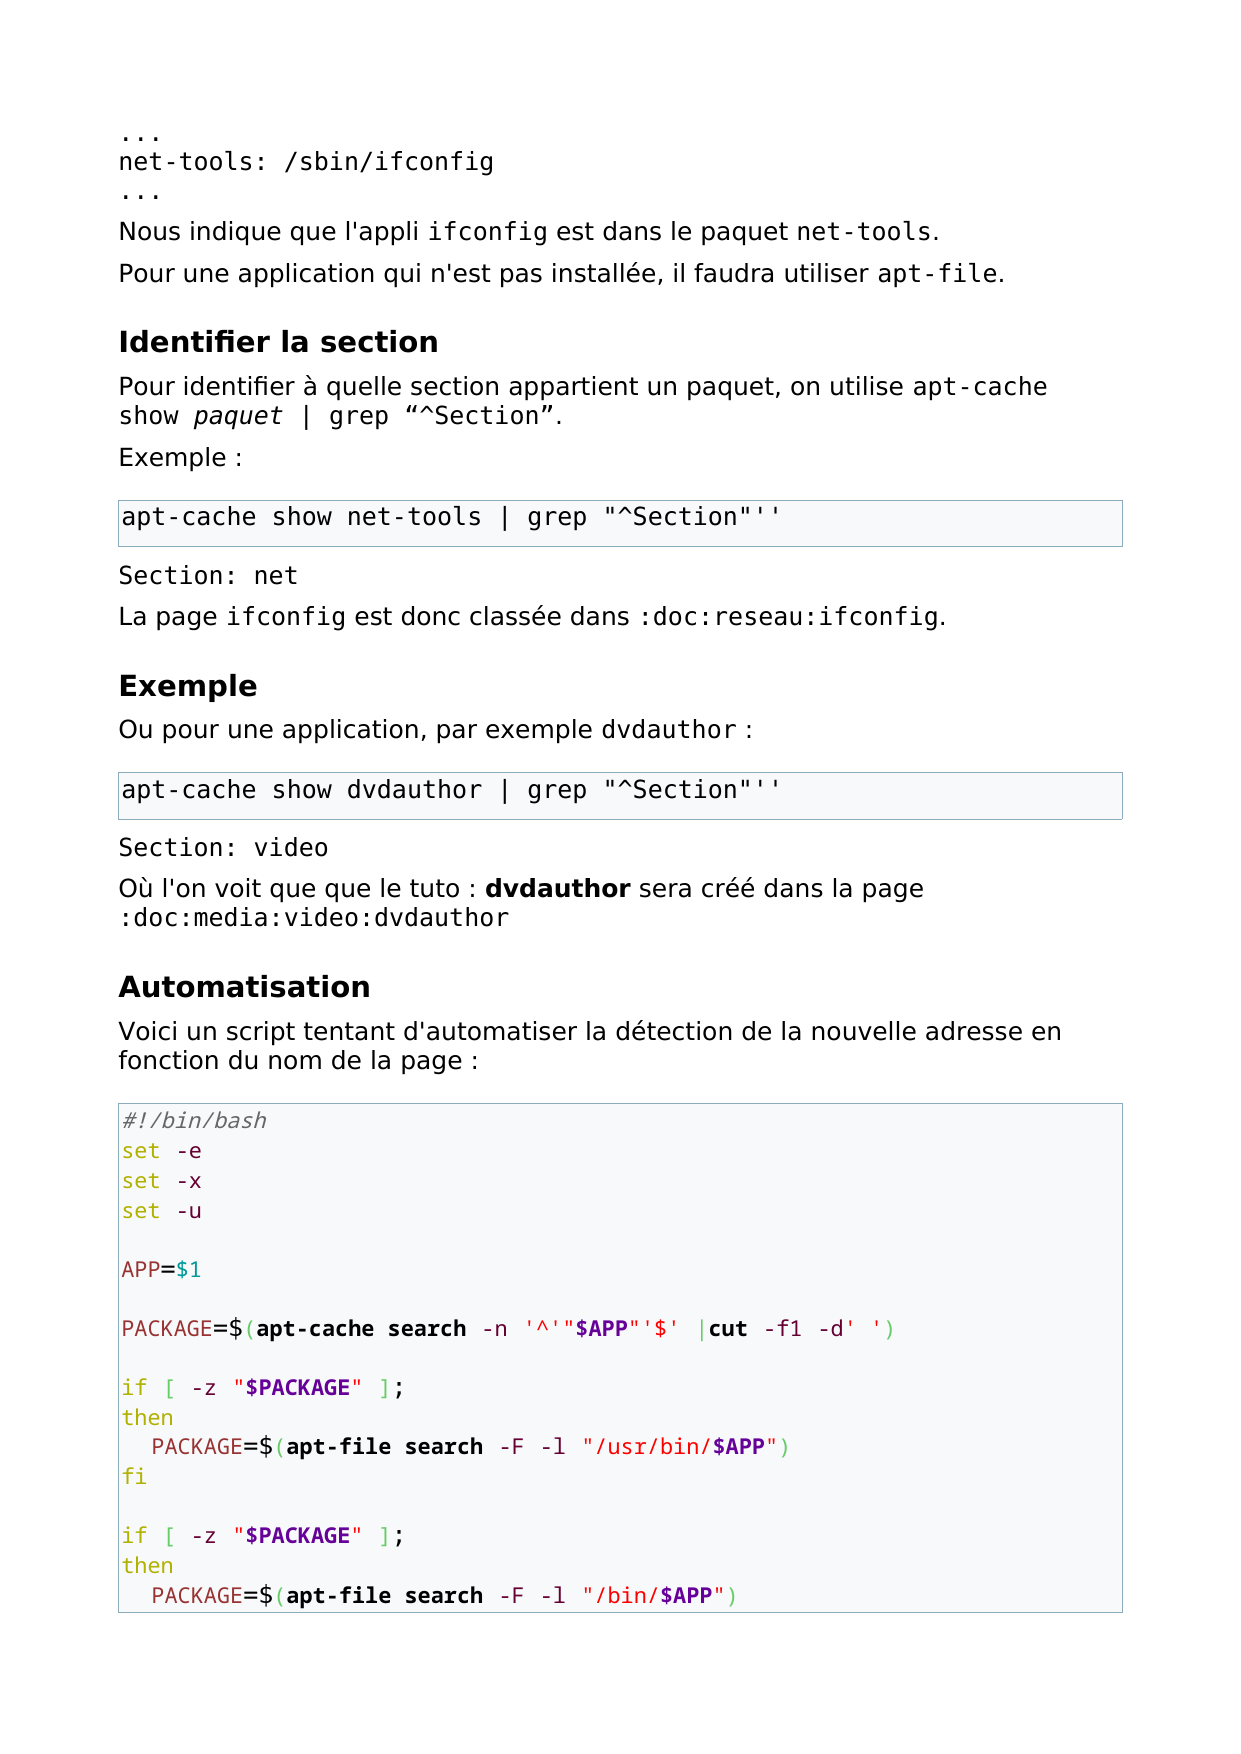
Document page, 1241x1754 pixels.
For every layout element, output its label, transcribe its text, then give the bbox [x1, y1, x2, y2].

text La page ifconfig est donc classée dans :doc:reseau:ifconfig. [118, 602, 1122, 631]
subtitle Exemple [118, 669, 1122, 703]
text Ou pour une application, par exemple dvdauthor : [118, 715, 1122, 744]
text Voici un script tentant d'automatiser la détection de la nouvelle adresse en fonction du nom de la page : [118, 1017, 1122, 1075]
text Où l'on voit que que le tuto : dvdauthor sera créé dans la page :doc:media:video:dvdauthor [118, 874, 1122, 933]
text Section: net [118, 561, 1122, 590]
table_header apt-cache show net-tools | grep "^Section"'' [119, 501, 1122, 546]
text Section: video [118, 833, 1122, 863]
text Nous indique que l'appli ifconfig est dans le paquet net-tools. [118, 217, 1122, 247]
table_header #!/bin/bash set -e set -x set -u APP=$1 PACKAGE=$(apt-cache search -n '^'"$APP"'$' |cut -f1 -d' ') if [ -z "$PACKAGE" ]; then PACKAGE=$(apt-file search -F -l "/usr/bin/$APP") fi if [ -z "$PACKAGE" ]; then PACKAGE=$(apt-file search -F -l "/bin/$APP") [119, 1104, 1122, 1612]
text Pour une application qui n'est pas installée, il faudra utiliser apt-file. [118, 259, 1122, 288]
text Exemple : [118, 443, 1122, 472]
text Pour identifier à quelle section appartient un paquet, on utilise apt-cache show paquet | grep “^Section”. [118, 372, 1122, 431]
subtitle Automatisation [118, 970, 1122, 1004]
table_header apt-cache show dvdauthor | grep "^Section"'' [119, 773, 1122, 819]
subtitle Identifier la section [118, 326, 1122, 360]
text ... net-tools: /sbin/ifconfig ... [118, 118, 1122, 206]
